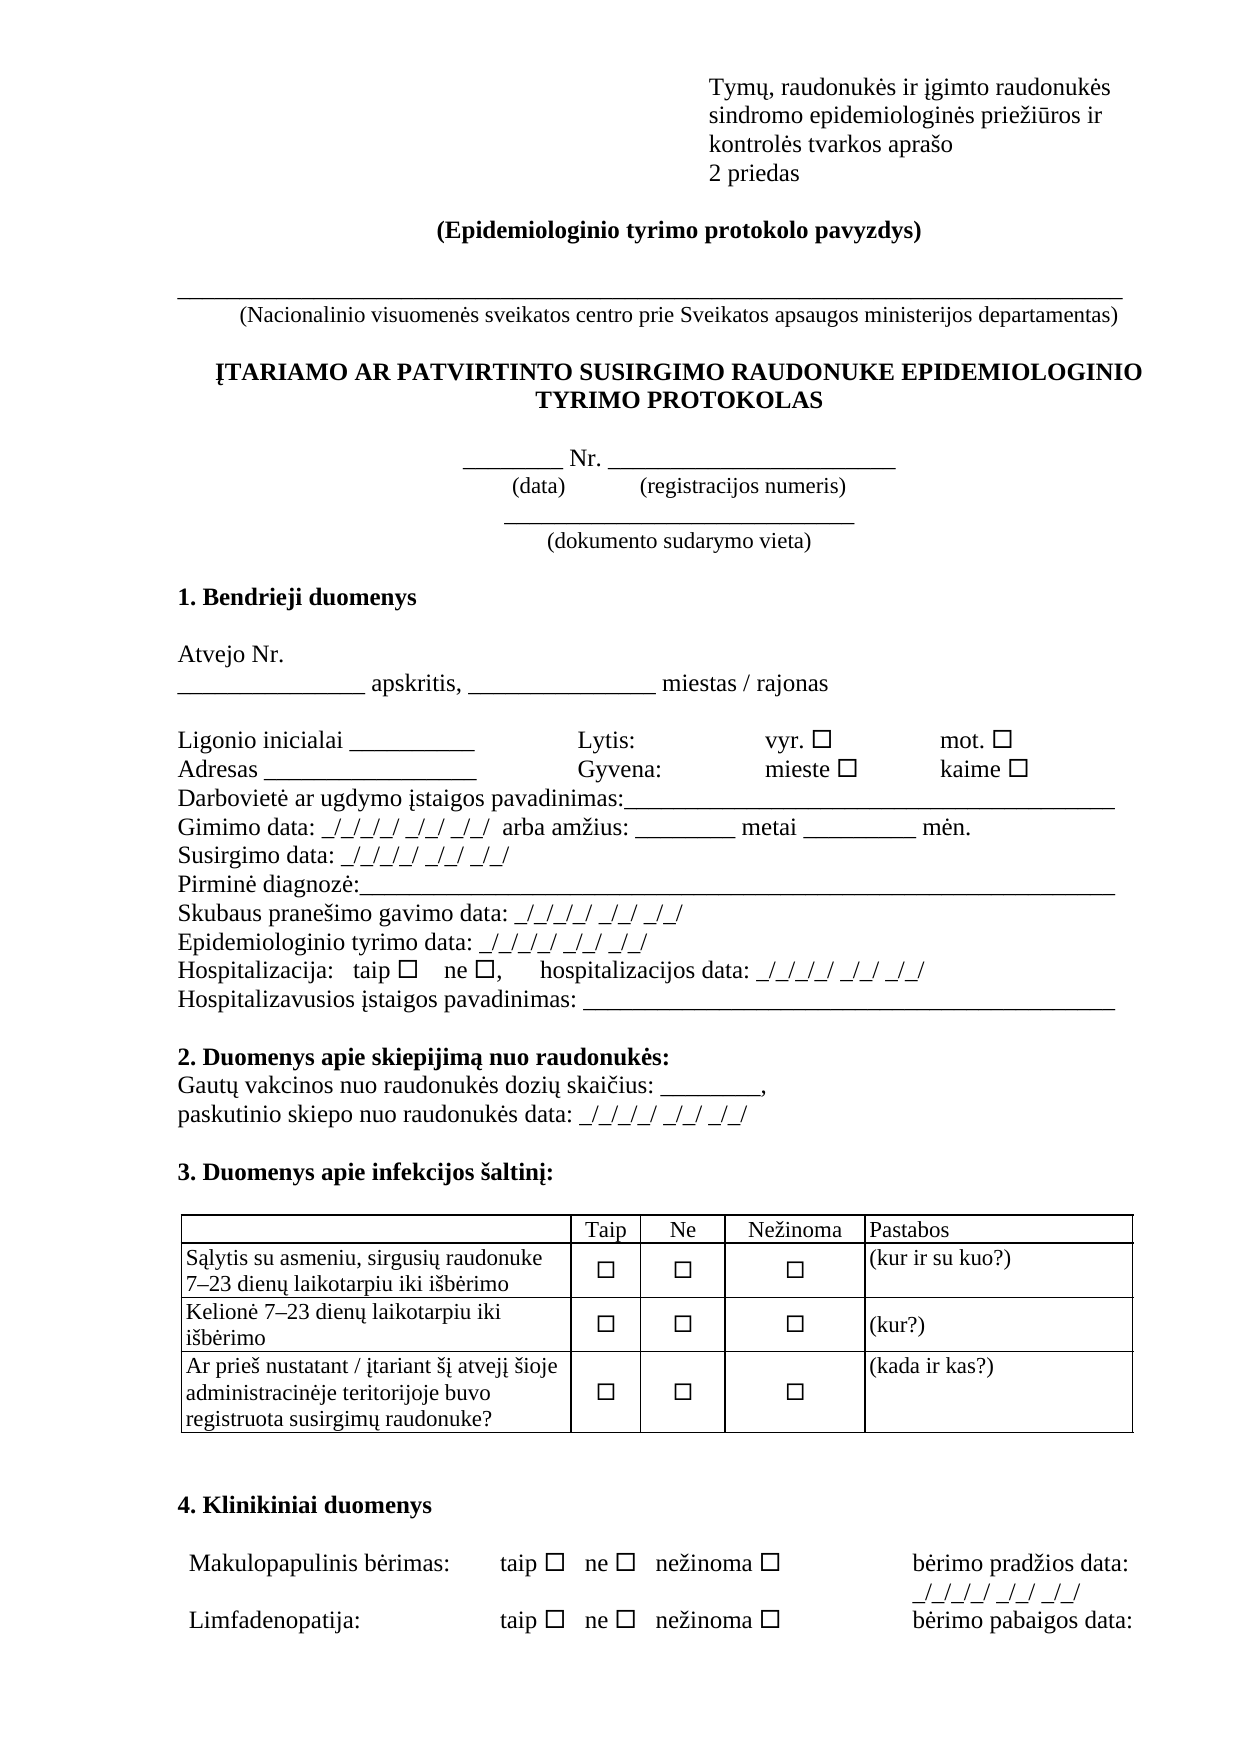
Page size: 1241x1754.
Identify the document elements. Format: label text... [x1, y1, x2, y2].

text Hospitalizavusios įstaigos pavadinimas: [177, 984, 1181, 1013]
table_cell [] [641, 1298, 724, 1351]
table_cell [] [641, 1244, 724, 1297]
table_header Makulopapulinis bėrimas: [177, 1548, 488, 1606]
text 2. Duomenys apie skiepijimą nuo raudonukės: [177, 1042, 1181, 1071]
table_cell (kada ir kas?) [866, 1352, 1132, 1431]
table_cell Limfadenopatija: [177, 1606, 488, 1634]
table_cell [] [641, 1352, 724, 1431]
text sindromo epidemiologinės priežiūros ir [177, 100, 1181, 129]
table_cell (kur ir su kuo?) [866, 1244, 1132, 1297]
text _______________ apskritis, _______________ miestas / rajonas [177, 668, 1181, 697]
text ____________________________ [177, 498, 1181, 527]
table_header bėrimo pradžios data: _/_/_/_/ _/_/ _/_/ [901, 1548, 1145, 1606]
text 1. Bendrieji duomenys [177, 582, 1181, 611]
text 3. Duomenys apie infekcijos šaltinį: [177, 1157, 1181, 1186]
text _ [177, 273, 1181, 302]
table_cell bėrimo pabaigos data: [901, 1606, 1145, 1634]
text Darbovietė ar ugdymo įstaigos pavadinimas: [177, 783, 1181, 812]
text 2 priedas [177, 158, 1181, 187]
text Epidemiologinio tyrimo data: _/_/_/_/ _/_/ _/_/ [177, 927, 1181, 956]
table_cell [] [726, 1352, 864, 1431]
table_header Ne [641, 1216, 724, 1242]
text Skubaus pranešimo gavimo data: _/_/_/_/ _/_/ _/_/ [177, 898, 1181, 927]
text Tymų, raudonukės ir įgimto raudonukės [177, 72, 1181, 100]
text (Nacionalinio visuomenės sveikatos centro prie Sveikatos apsaugos ministerijos departamentas) [177, 302, 1181, 328]
table_header taip [] ne [] nežinoma [] [489, 1548, 901, 1606]
text ĮTARIAMO AR PATVIRTINTO SUSIRGIMO RAUDONUKE EPIDEMIOLOGINIO TYRIMO PROTOKOLAS [177, 357, 1181, 414]
table_cell [] [572, 1352, 640, 1431]
table_cell taip [] ne [] nežinoma [] [489, 1606, 901, 1634]
table_header Pastabos [866, 1216, 1132, 1242]
table_cell [] [726, 1244, 864, 1297]
text Susirgimo data: _/_/_/_/ _/_/ _/_/ [177, 841, 1181, 869]
table_cell (kur?) [866, 1298, 1132, 1351]
table_cell [] [726, 1298, 864, 1351]
table_header Nežinoma [726, 1216, 864, 1242]
table_cell [] [572, 1298, 640, 1351]
table_cell Ar prieš nustatant / įtariant šį atvejį šioje administracinėje teritorijoje buvo registruota susirgimų raudonuke? [182, 1352, 570, 1431]
table_cell [] [572, 1244, 640, 1297]
text 4. Klinikiniai duomenys [177, 1491, 1181, 1519]
text (data) (registracijos numeris) [177, 472, 1181, 498]
text Atvejo Nr. [177, 639, 1181, 668]
table_header [182, 1216, 570, 1242]
text Hospitalizacija: taip [] ne [], hospitalizacijos data: _/_/_/_/ _/_/ _/_/ [177, 956, 1181, 984]
text Ligonio inicialai __________ Lytis: vyr. [] mot. [] [177, 726, 1181, 754]
text (dokumento sudarymo vieta) [177, 527, 1181, 553]
text ________ Nr. _______________________ [177, 443, 1181, 472]
text kontrolės tvarkos aprašo [177, 129, 1181, 158]
text Adresas _________________ Gyvena: mieste [] kaime [] [177, 754, 1181, 783]
text Pirminė diagnozė: [177, 869, 1181, 898]
table_cell Sąlytis su asmeniu, sirgusių raudonuke 7–23 dienų laikotarpiu iki išbėrimo [182, 1244, 570, 1297]
table_header Taip [572, 1216, 640, 1242]
table_cell Kelionė 7–23 dienų laikotarpiu iki išbėrimo [182, 1298, 570, 1351]
text Gautų vakcinos nuo raudonukės dozių skaičius: ________, paskutinio skiepo nuo raudonukės data: _/_/_/_/ _/_/ _/_/ [177, 1071, 1181, 1128]
text Gimimo data: _/_/_/_/ _/_/ _/_/ arba amžius: ________ metai _________ mėn. [177, 812, 1181, 841]
text (Epidemiologinio tyrimo protokolo pavyzdys) [177, 215, 1181, 244]
